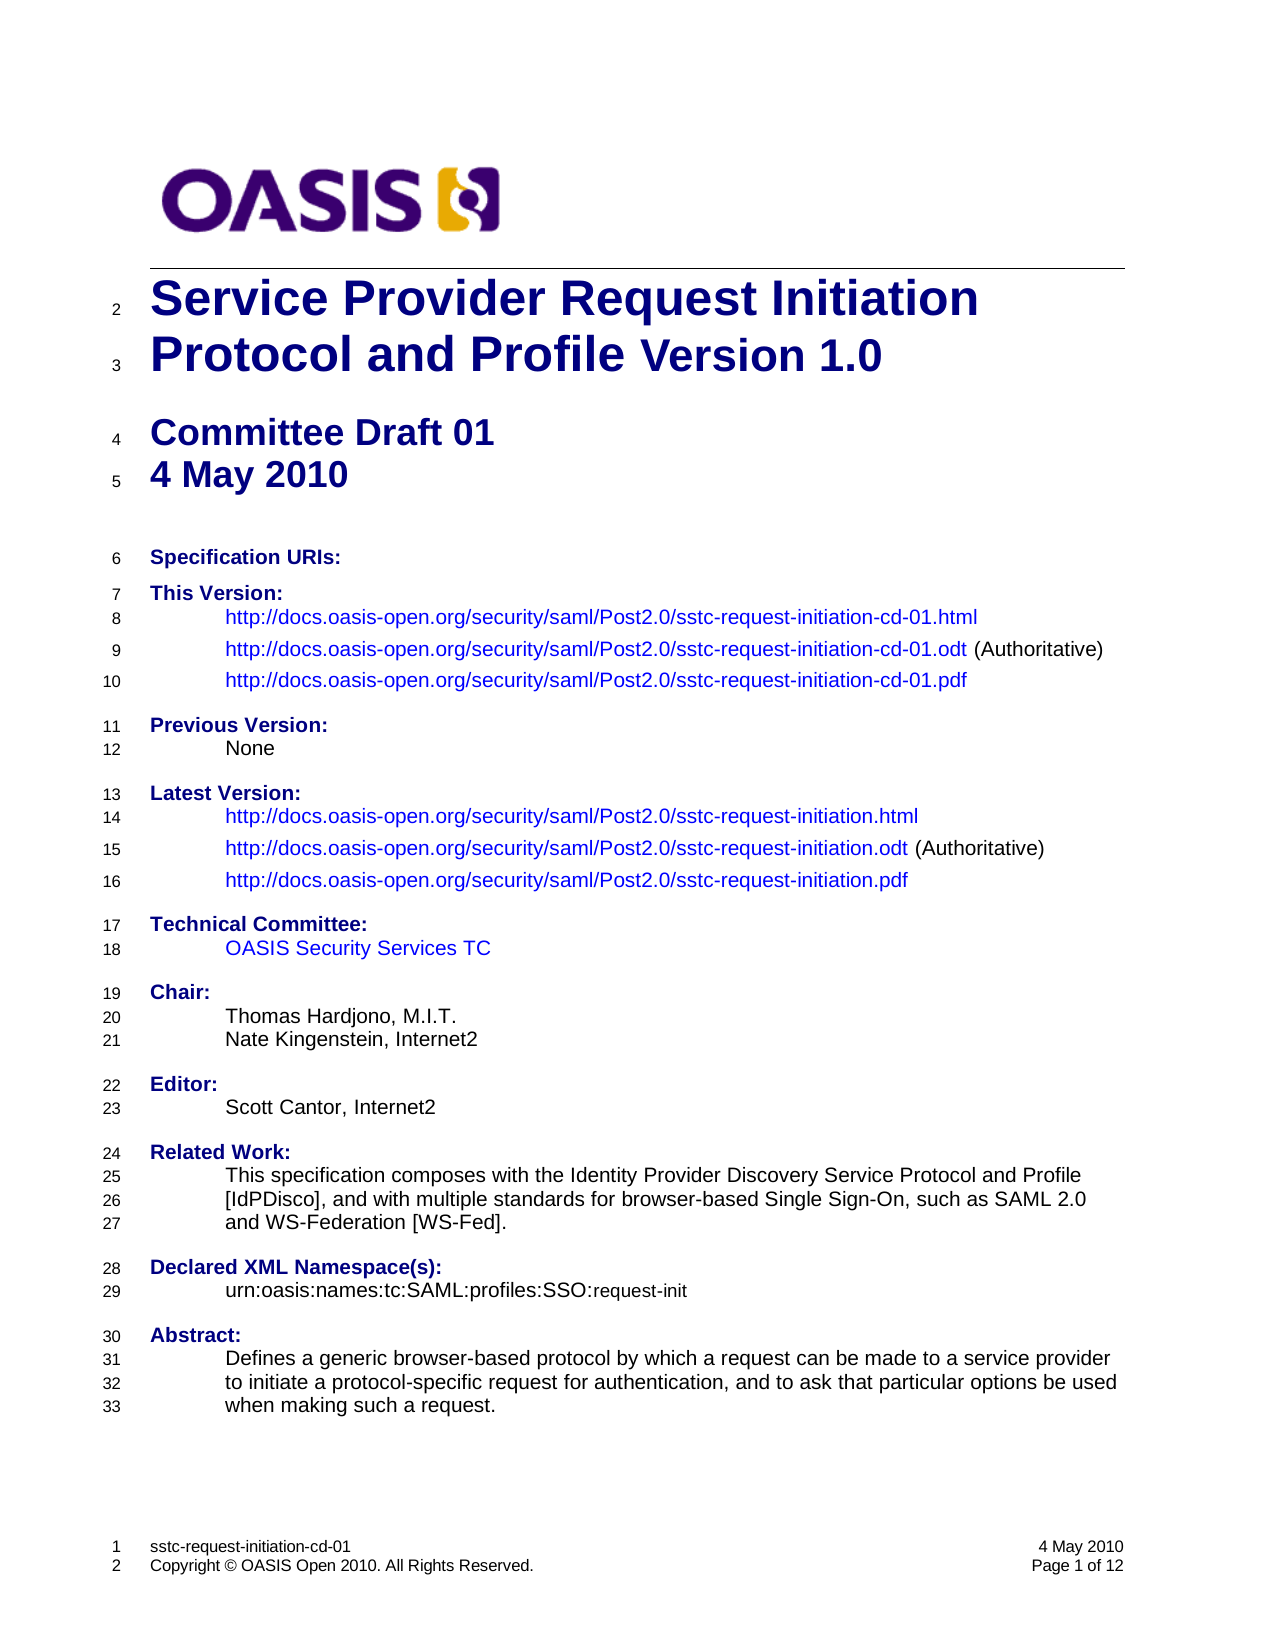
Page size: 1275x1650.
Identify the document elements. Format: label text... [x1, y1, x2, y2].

title Latest Version: [150, 781, 1125, 805]
title http://docs.oasis-open.org/security/saml/Post2.0/sstc-request-initiation-cd-01.odt (Authoritative) [225, 637, 1125, 661]
title This specification composes with the Identity Provider Discovery Service Protocol and Profile [IdPDisco], and with multiple standards for browser-based Single Sign-On, such as SAML 2.0 and WS-Federation [WS-Fed]. [225, 1164, 1125, 1234]
title Chair: [150, 981, 1125, 1004]
title Technical Committee: [150, 913, 1125, 936]
title http://docs.oasis-open.org/security/saml/Post2.0/sstc-request-initiation.pdf [225, 868, 1125, 892]
title http://docs.oasis-open.org/security/saml/Post2.0/sstc-request-initiation.odt (Authoritative) [225, 837, 1125, 860]
title Service Provider Request Initiation Protocol and Profile Version 1.0 [150, 269, 1125, 382]
picture [152, 150, 514, 245]
title Specification URIs: [150, 546, 1125, 569]
title http://docs.oasis-open.org/security/saml/Post2.0/sstc-request-initiation-cd-01.html [225, 605, 1125, 629]
title Defines a generic browser-based protocol by which a request can be made to a service provider to initiate a protocol-specific request for authentication, and to ask that particular options be used when making such a request. [225, 1347, 1125, 1417]
title Abstract: [150, 1323, 1125, 1347]
title http://docs.oasis-open.org/security/saml/Post2.0/sstc-request-initiation-cd-01.pdf [225, 669, 1125, 692]
subtitle Committee Draft 01 4 May 2010 [150, 412, 1125, 496]
title Scott Cantor, Internet2 [225, 1096, 1125, 1119]
title Declared XML Namespace(s): [150, 1255, 1125, 1279]
title http://docs.oasis-open.org/security/saml/Post2.0/sstc-request-initiation.html [225, 805, 1125, 828]
title Related Work: [150, 1140, 1125, 1164]
title Previous Version: [150, 713, 1125, 737]
title Editor: [150, 1072, 1125, 1096]
title urn:oasis:names:tc:SAML:profiles:SSO:request-init [225, 1279, 1125, 1302]
title Thomas Hardjono, M.I.T. Nate Kingenstein, Internet2 [225, 1004, 1125, 1051]
title None [225, 737, 1125, 760]
title OASIS Security Services TC [225, 936, 1125, 960]
title This Version: [150, 582, 1125, 605]
